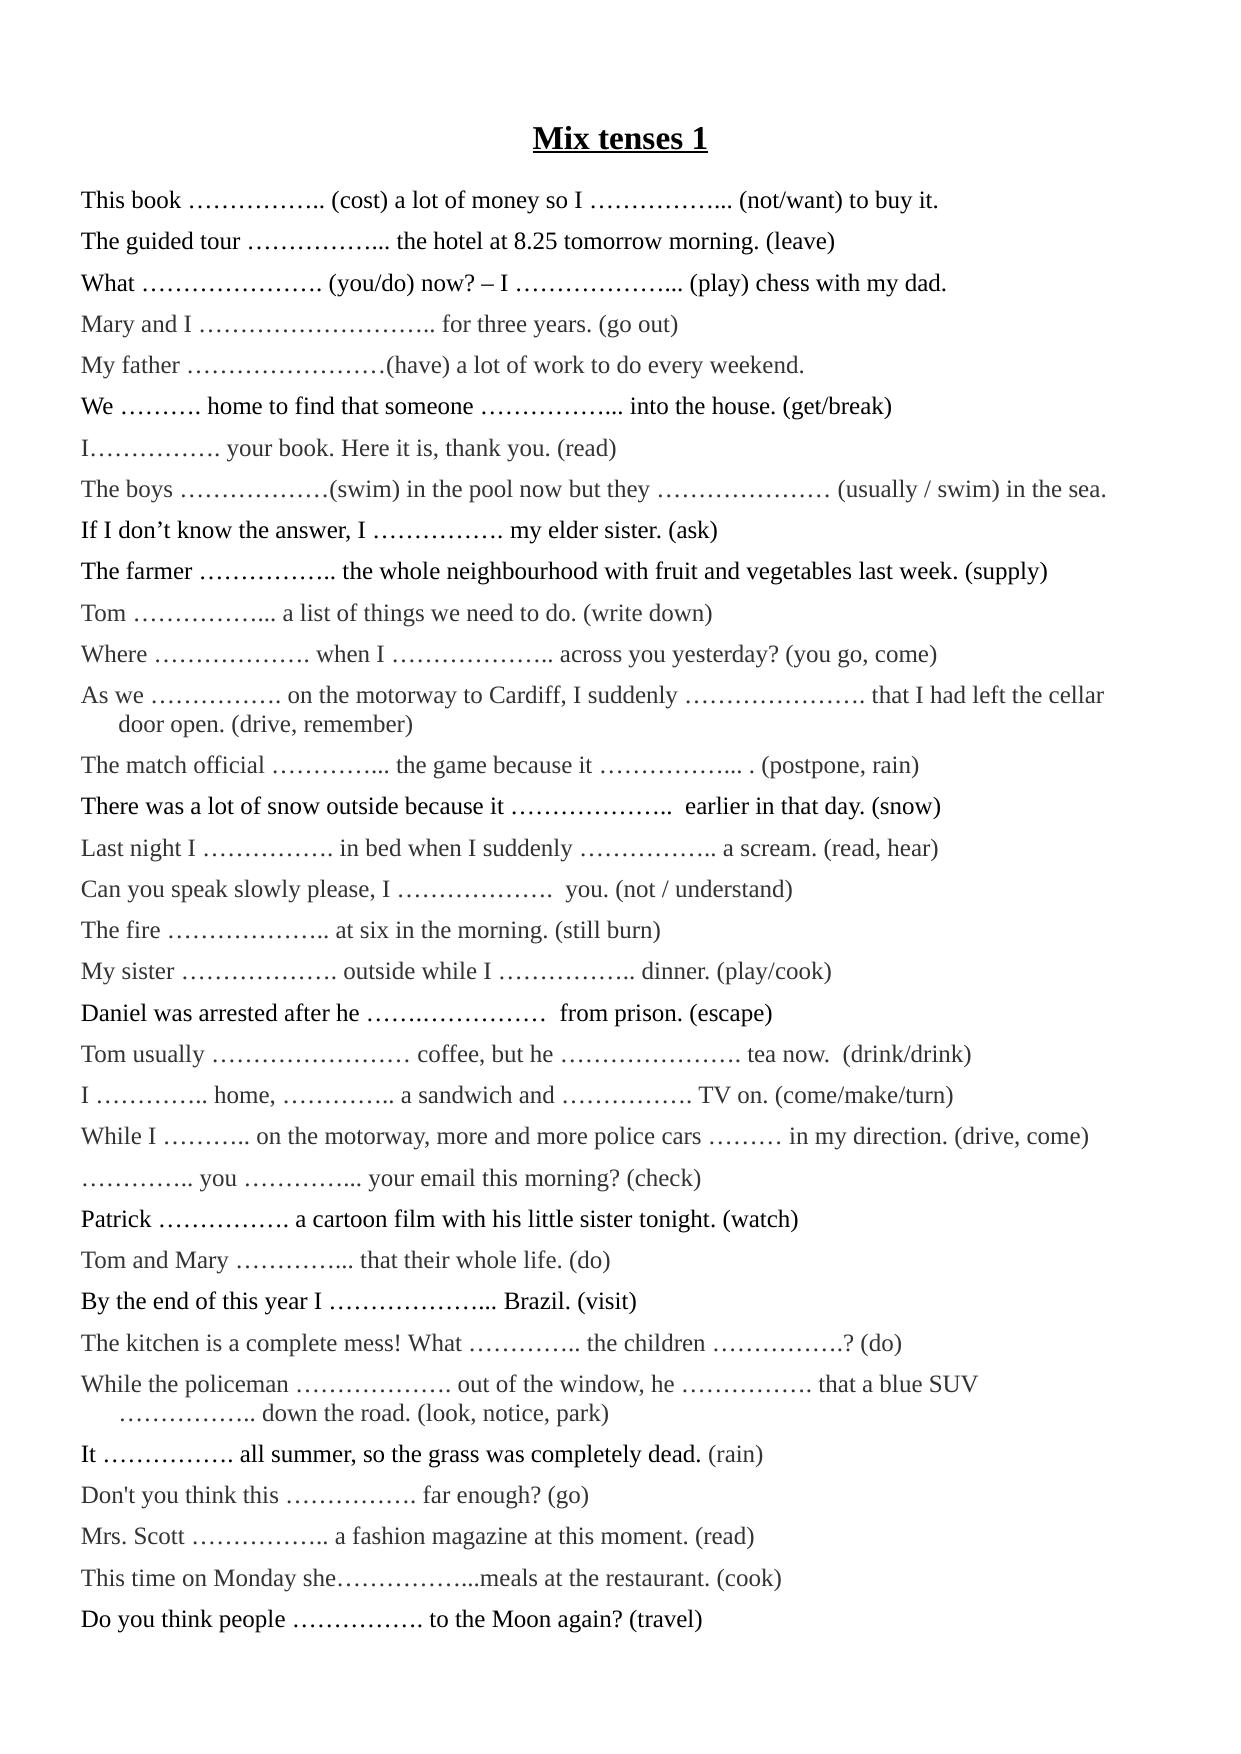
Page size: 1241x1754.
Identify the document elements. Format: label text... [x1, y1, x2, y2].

text Where ………………. when I ……………….. across you yesterday? (you go, come) [81, 639, 1122, 668]
text The guided tour ……………... the hotel at 8.25 tomorrow morning. (leave) [81, 226, 1122, 255]
text This time on Monday she……………...meals at the restaurant. (cook) [81, 1563, 1122, 1591]
text Mrs. Scott …………….. a fashion magazine at this moment. (read) [81, 1521, 1122, 1550]
text The fire ……………….. at six in the morning. (still burn) [81, 915, 1122, 944]
text Daniel was arrested after he …….…………… from prison. (escape) [81, 998, 1122, 1026]
text By the end of this year I ………………... Brazil. (visit) [81, 1286, 1122, 1315]
text This book …………….. (cost) a lot of money so I ……………... (not/want) to buy it. [81, 185, 1122, 214]
text If I don’t know the answer, I ……………. my elder sister. (ask) [81, 515, 1122, 544]
text The farmer …………….. the whole neighbourhood with fruit and vegetables last week. (supply) [81, 556, 1122, 585]
text The boys ………………(swim) in the pool now but they ………………… (usually / swim) in the sea. [81, 474, 1122, 503]
text My father ……………………(have) a lot of work to do every weekend. [81, 350, 1122, 379]
text While I ……….. on the motorway, more and more police cars ……… in my direction. (drive, come) [81, 1121, 1122, 1150]
text Don't you think this ……………. far enough? (go) [81, 1480, 1122, 1509]
text Tom ……………... a list of things we need to do. (write down) [81, 598, 1122, 626]
text Do you think people ……………. to the Moon again? (travel) [81, 1604, 1122, 1633]
text The kitchen is a complete mess! What ………….. the children …………….? (do) [81, 1328, 1122, 1356]
text Patrick ……………. a cartoon film with his little sister tonight. (watch) [81, 1204, 1122, 1233]
text Mary and I ……………………….. for three years. (go out) [81, 309, 1122, 338]
text The match official …………... the game because it ……………... . (postpone, rain) [81, 750, 1122, 779]
text Tom and Mary …………... that their whole life. (do) [81, 1245, 1122, 1274]
text While the policeman ………………. out of the window, he ……………. that a blue SUV …………….. down the road. (look, notice, park) [81, 1369, 1122, 1426]
text I ………….. home, ………….. a sandwich and ……………. TV on. (come/make/turn) [81, 1080, 1122, 1109]
text Tom usually …………………… coffee, but he …………………. tea now. (drink/drink) [81, 1039, 1122, 1068]
text Last night I ……………. in bed when I suddenly …………….. a scream. (read, hear) [81, 833, 1122, 861]
text What …………………. (you/do) now? – I ………………... (play) chess with my dad. [81, 268, 1122, 296]
text It ……………. all summer, so the grass was completely dead. (rain) [81, 1439, 1122, 1468]
text As we ……………. on the motorway to Cardiff, I suddenly …………………. that I had left the cellar door open. (drive, remember) [81, 680, 1122, 738]
text There was a lot of snow outside because it ……………….. earlier in that day. (snow) [81, 791, 1122, 820]
text ………….. you …………... your email this morning? (check) [81, 1163, 1122, 1191]
text My sister ………………. outside while I …………….. dinner. (play/cook) [81, 956, 1122, 985]
text We ………. home to find that someone ……………... into the house. (get/break) [81, 391, 1122, 420]
text I……………. your book. Here it is, thank you. (read) [81, 433, 1122, 461]
text Mix tenses 1 [118, 118, 1122, 156]
text Can you speak slowly please, I ………………. you. (not / understand) [81, 874, 1122, 903]
